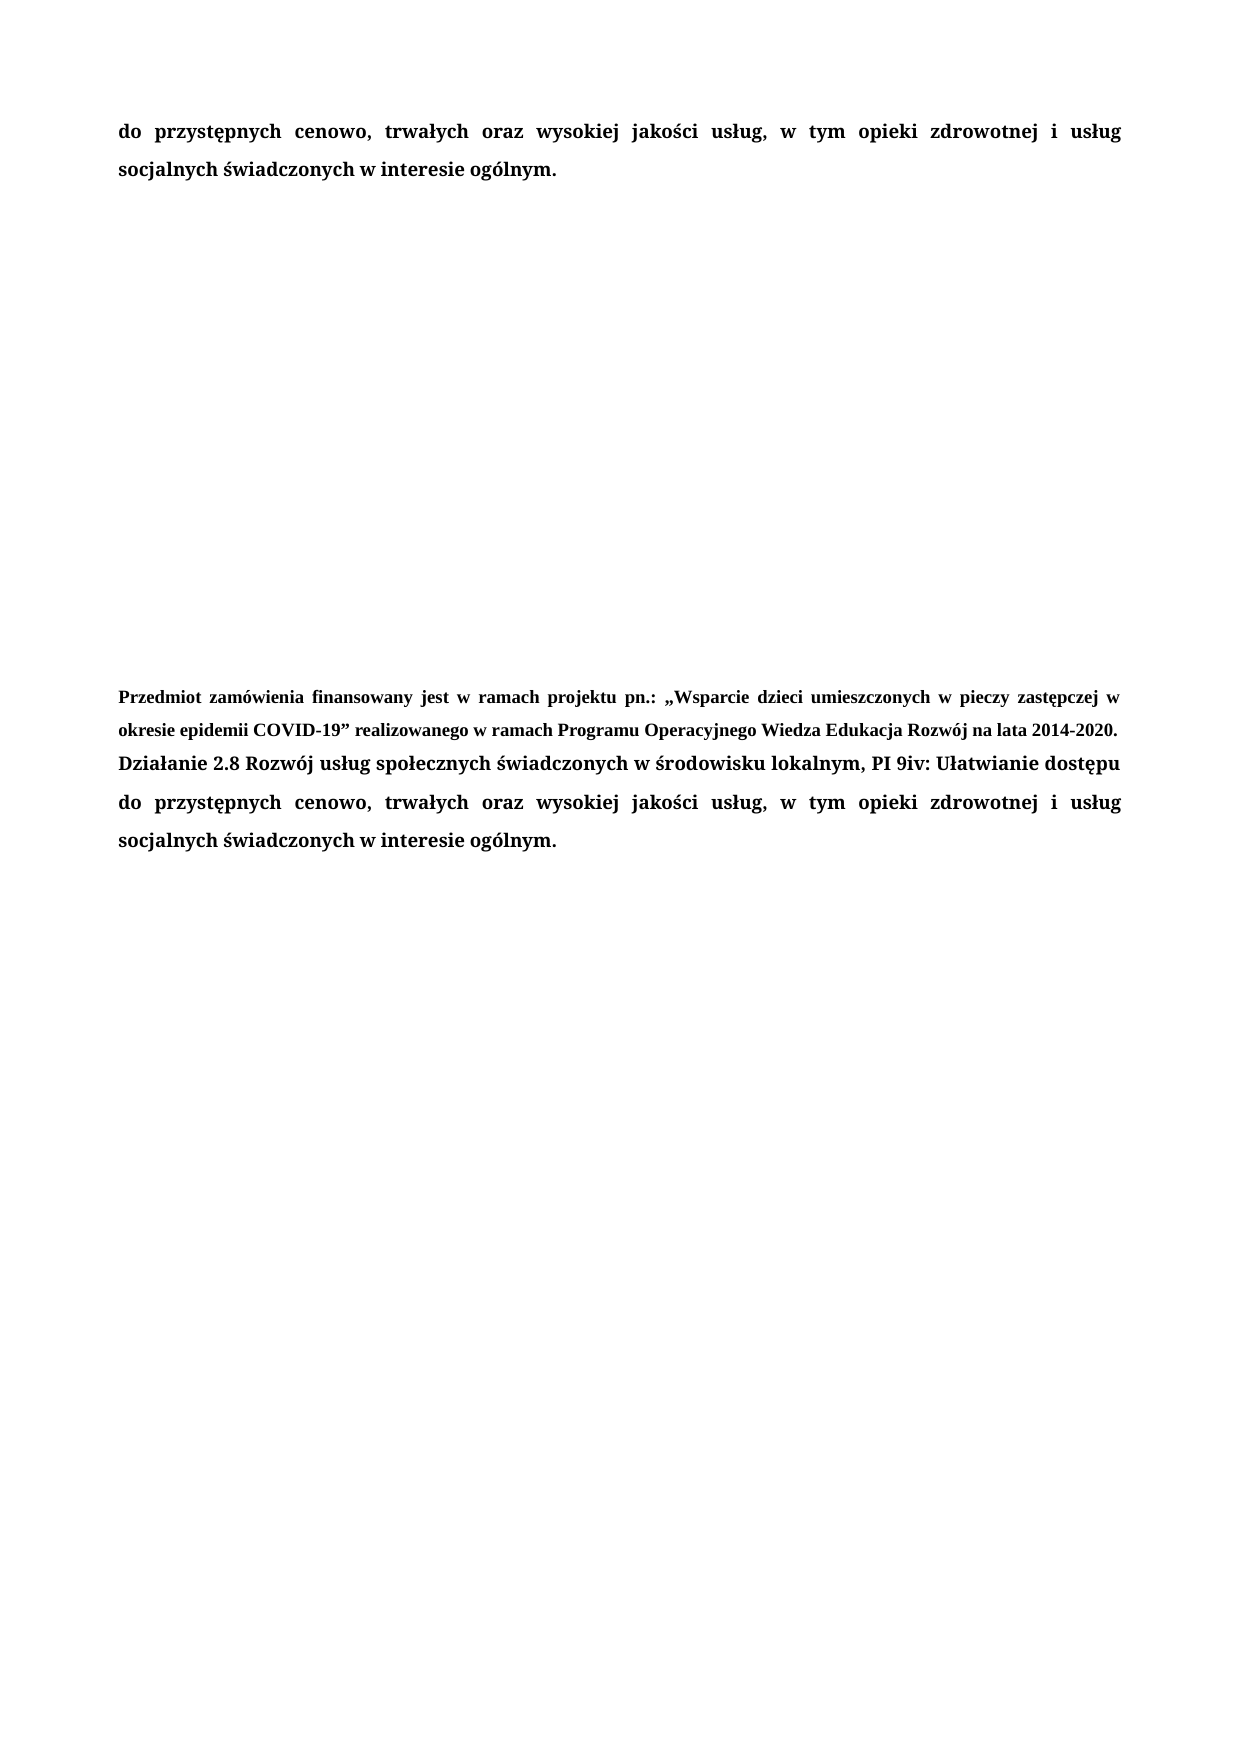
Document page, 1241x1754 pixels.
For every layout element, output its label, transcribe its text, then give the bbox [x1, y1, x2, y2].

text do przystępnych cenowo, trwałych oraz wysokiej jakości usług, w tym opieki zdrowotnej i usług socjalnych świadczonych w interesie ogólnym. [118, 118, 1122, 182]
text Działanie 2.8 Rozwój usług społecznych świadczonych w środowisku lokalnym, PI 9iv: Ułatwianie dostępu do przystępnych cenowo, trwałych oraz wysokiej jakości usług, w tym opieki zdrowotnej i usług socjalnych świadczonych w interesie ogólnym. [118, 751, 1122, 853]
text Przedmiot zamówienia finansowany jest w ramach projektu pn.: „Wsparcie dzieci umieszczonych w pieczy zastępczej w okresie epidemii COVID-19” realizowanego w ramach Programu Operacyjnego Wiedza Edukacja Rozwój na lata 2014-2020. [118, 686, 1122, 740]
